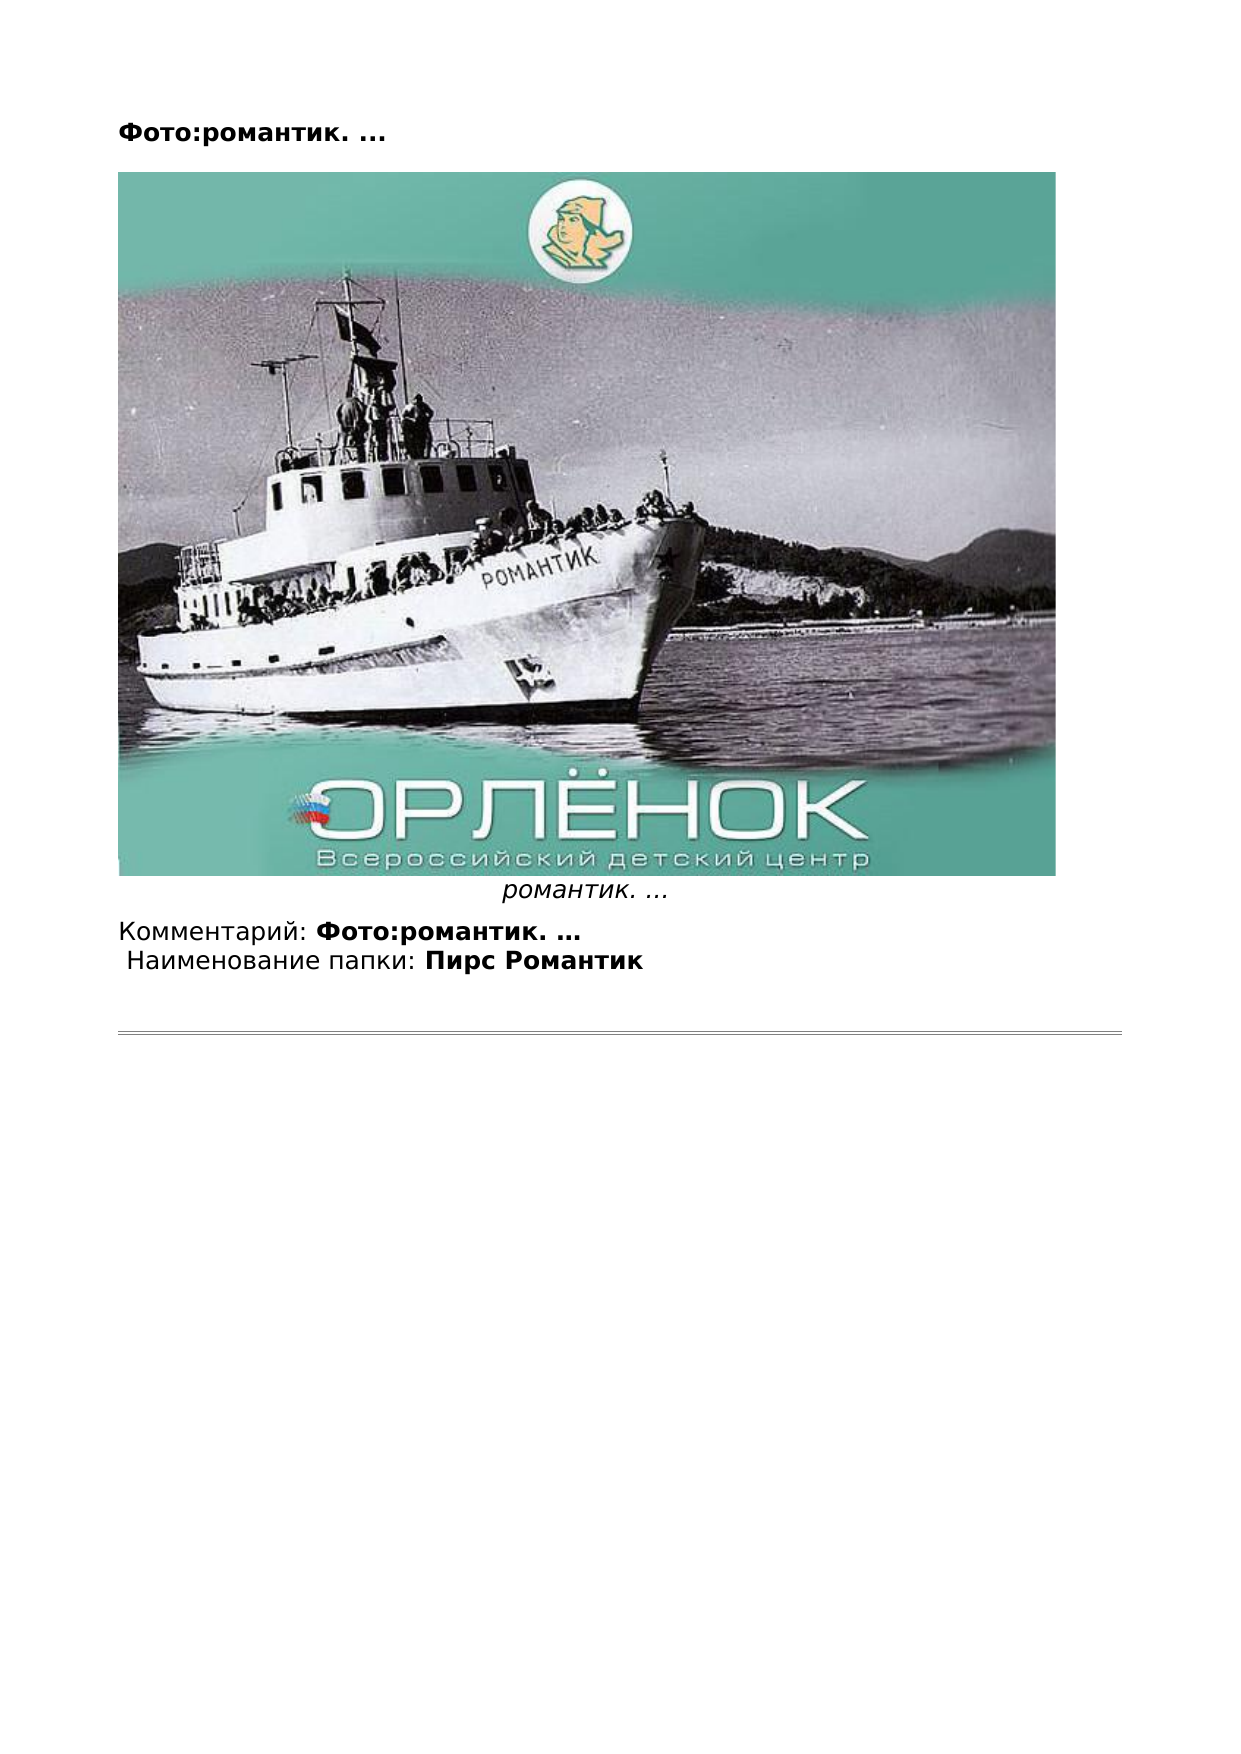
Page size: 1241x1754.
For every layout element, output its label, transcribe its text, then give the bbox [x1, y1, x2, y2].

text Комментарий: Фото:романтик. … Наименование папки: Пирс Романтик [118, 917, 1122, 1004]
subtitle Фото:романтик. ... [118, 118, 1122, 147]
picture [118, 172, 1056, 876]
text романтик. ... [118, 876, 1056, 904]
